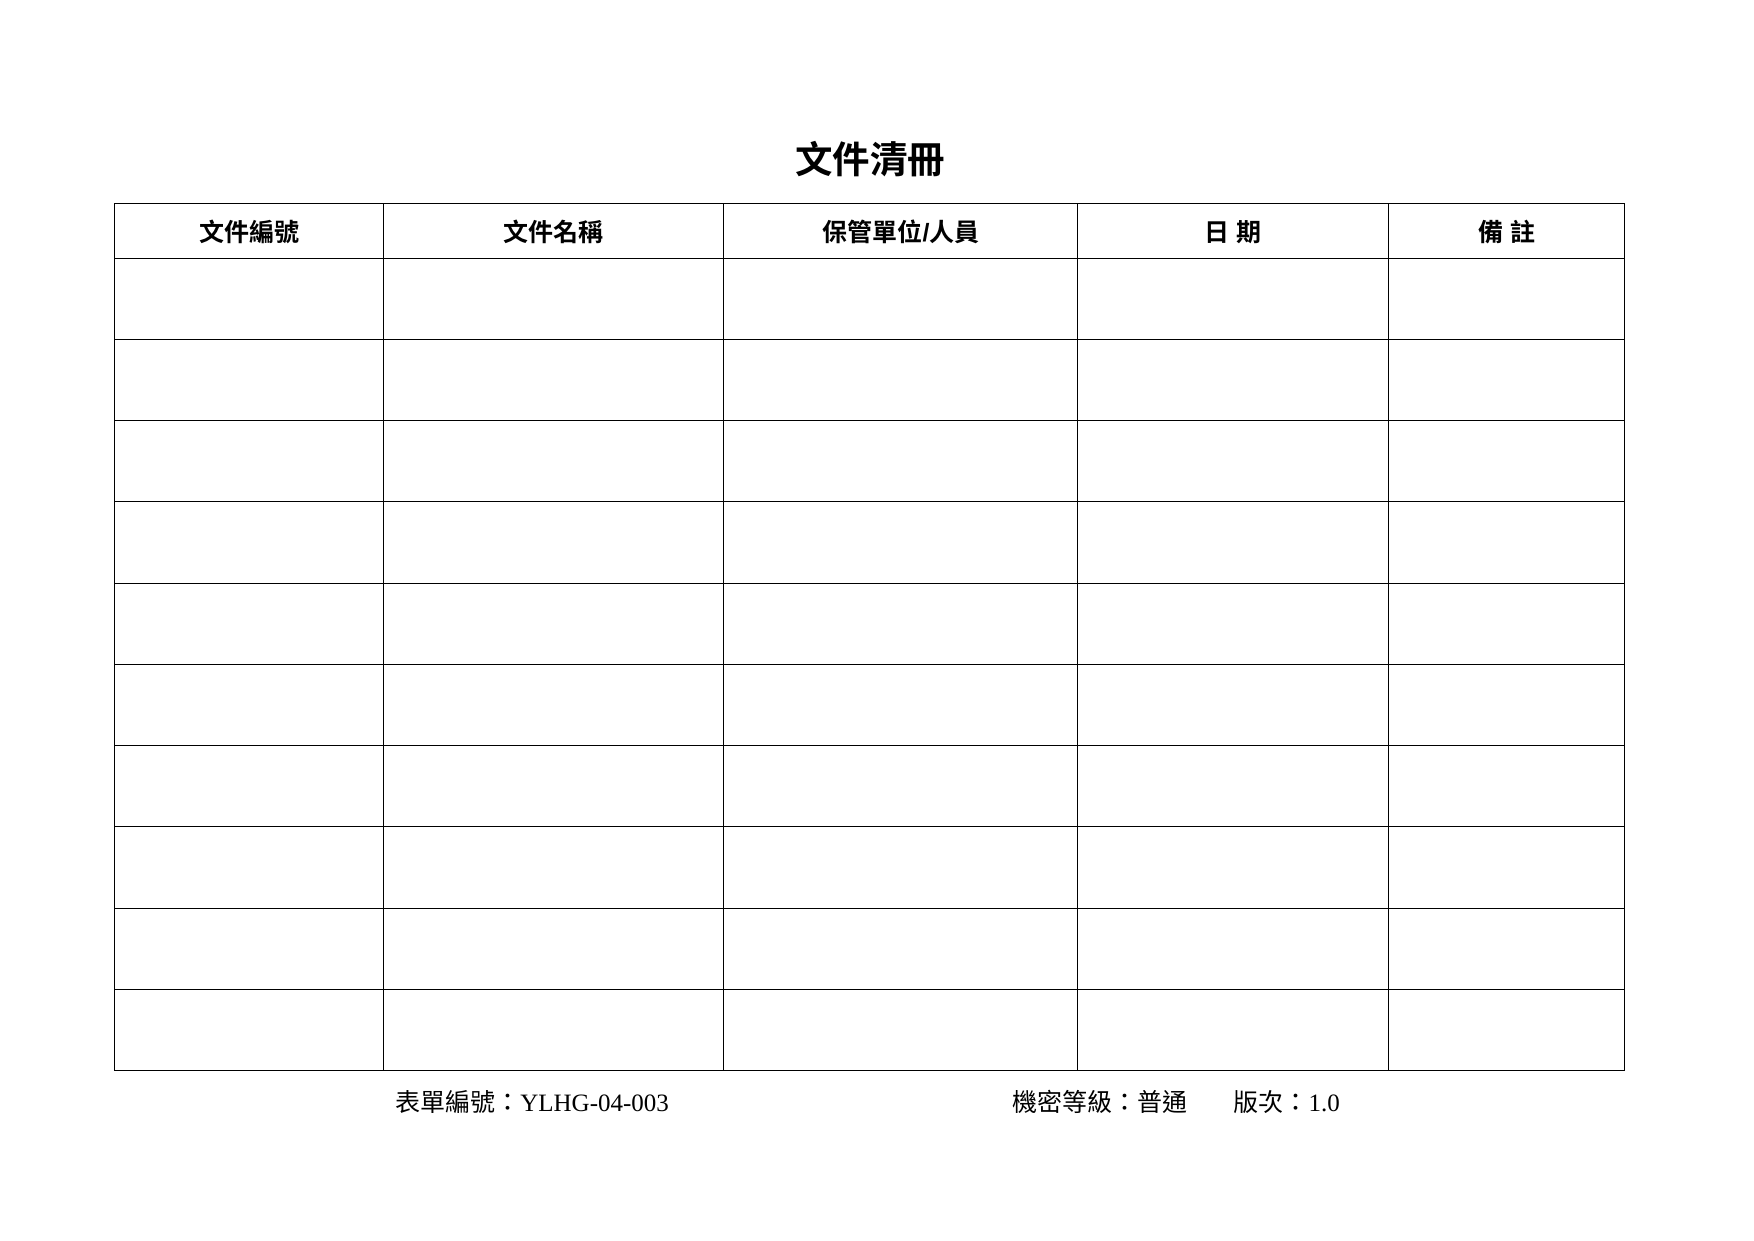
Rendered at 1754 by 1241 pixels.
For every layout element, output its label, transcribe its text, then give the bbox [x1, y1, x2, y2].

table_cell [1389, 584, 1624, 664]
table_cell [384, 909, 723, 989]
table_cell [1389, 827, 1624, 907]
table_cell [724, 340, 1077, 420]
table_header 文件清冊 [115, 130, 1625, 203]
table_cell [1078, 665, 1388, 745]
table_cell [724, 584, 1077, 664]
table_cell 保管單位/人員 [724, 204, 1077, 257]
table_cell [384, 421, 723, 501]
table_cell [384, 990, 723, 1070]
table_cell [1078, 584, 1388, 664]
table_cell [1078, 990, 1388, 1070]
table_cell [724, 827, 1077, 907]
table_cell [1078, 746, 1388, 826]
table_cell 文件編號 [115, 204, 383, 257]
table_cell [1389, 665, 1624, 745]
table_cell [115, 665, 383, 745]
table_cell [1078, 909, 1388, 989]
table_cell [724, 990, 1077, 1070]
table_cell [384, 584, 723, 664]
table_cell [1389, 340, 1624, 420]
table_cell [1389, 502, 1624, 582]
table_cell [115, 909, 383, 989]
table_cell [1078, 421, 1388, 501]
table_cell [115, 259, 383, 339]
table_cell 日 期 [1078, 204, 1388, 257]
table_cell [115, 340, 383, 420]
table_cell [724, 259, 1077, 339]
table_cell [384, 502, 723, 582]
table_cell [115, 827, 383, 907]
table_cell [384, 340, 723, 420]
table_cell 文件名稱 [384, 204, 723, 257]
table_cell [1078, 259, 1388, 339]
table_cell [724, 421, 1077, 501]
table_cell [384, 665, 723, 745]
table_cell 備 註 [1389, 204, 1624, 257]
table_cell [1389, 990, 1624, 1070]
table_cell [115, 584, 383, 664]
table_cell [1078, 340, 1388, 420]
table_cell [724, 502, 1077, 582]
table_cell [1078, 827, 1388, 907]
table_cell [384, 746, 723, 826]
table_cell [115, 990, 383, 1070]
table_cell [1389, 421, 1624, 501]
table_cell [724, 665, 1077, 745]
table_cell [1389, 259, 1624, 339]
table_cell [384, 259, 723, 339]
table_cell [115, 502, 383, 582]
table_cell [115, 746, 383, 826]
table_cell [724, 909, 1077, 989]
table_cell [1389, 909, 1624, 989]
table_cell [1078, 502, 1388, 582]
table_cell [1389, 746, 1624, 826]
table_cell [115, 421, 383, 501]
table_cell [384, 827, 723, 907]
table_cell [724, 746, 1077, 826]
